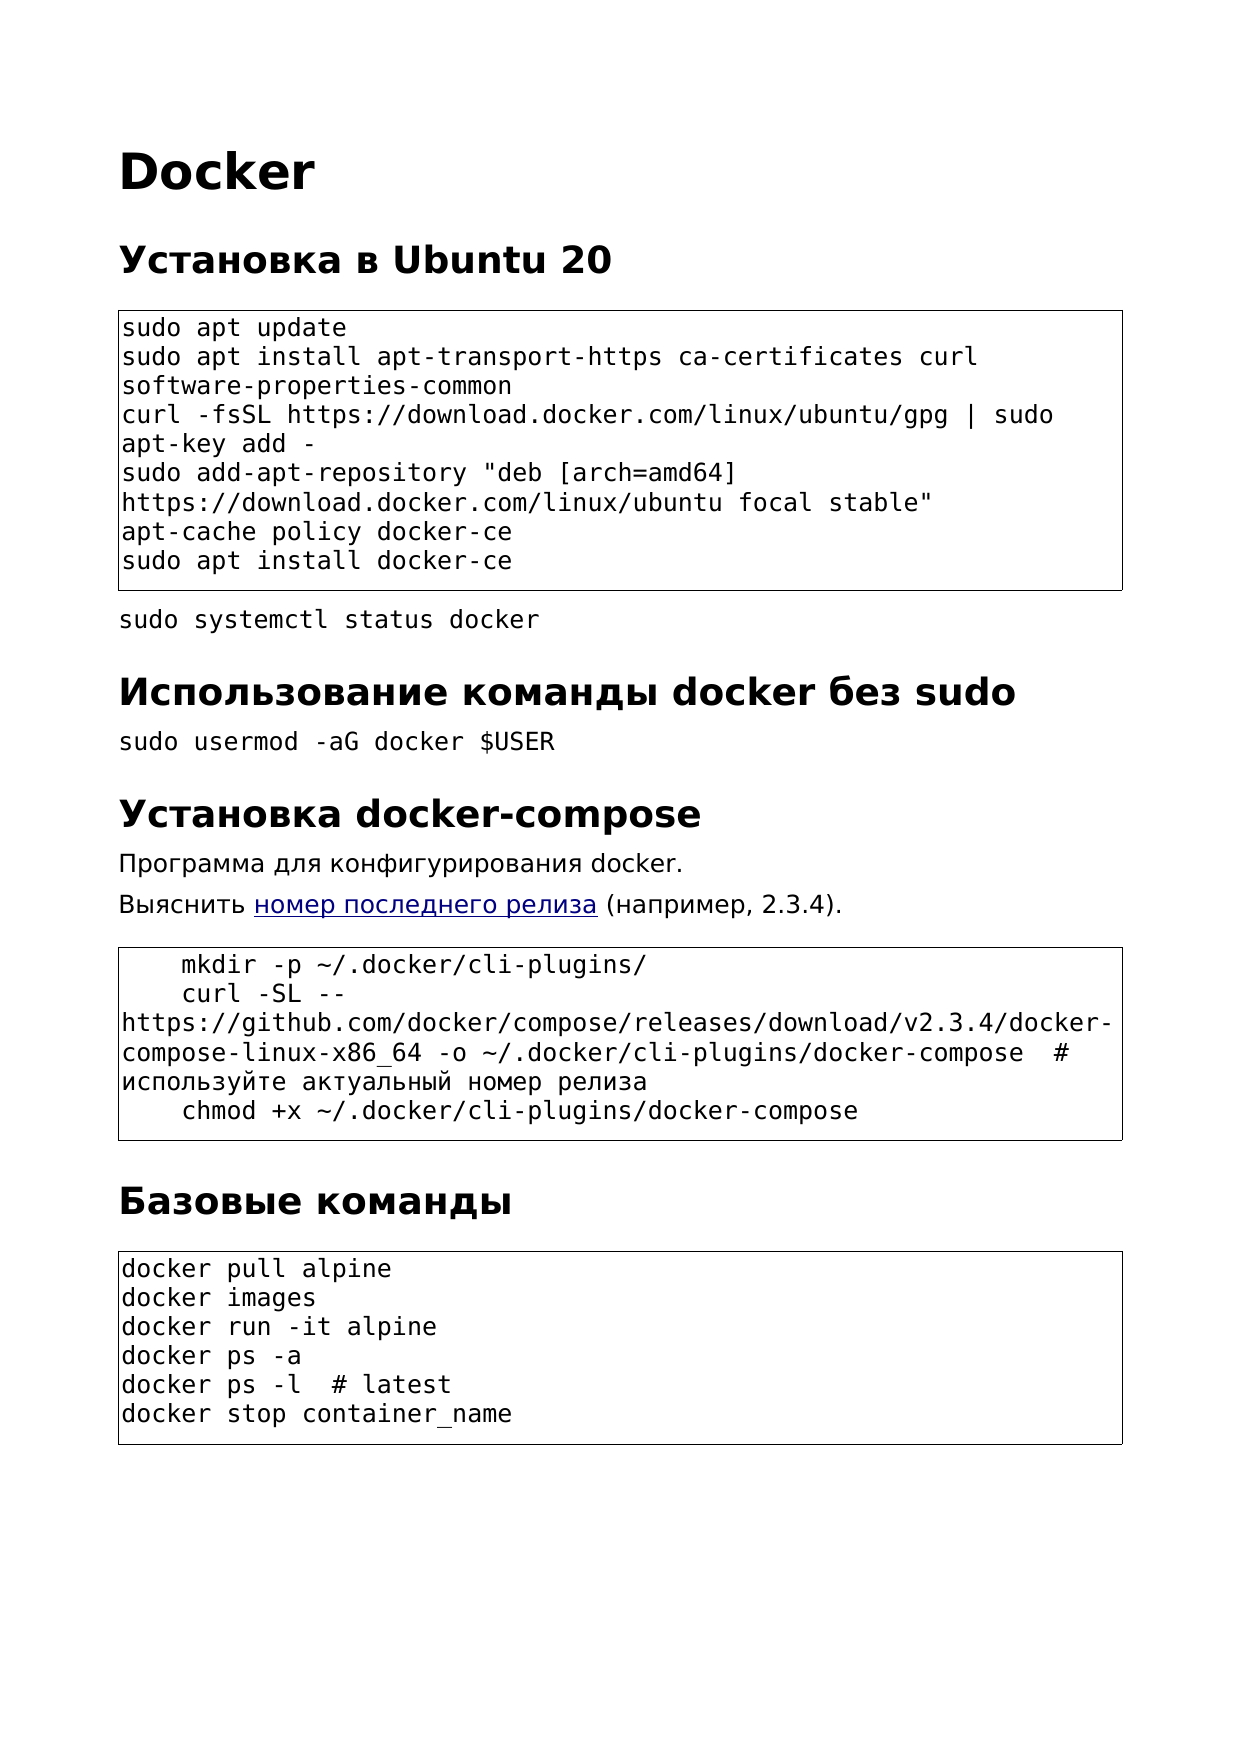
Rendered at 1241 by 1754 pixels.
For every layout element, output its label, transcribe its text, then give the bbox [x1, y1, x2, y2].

text Программа для конфигурирования docker. [118, 849, 1122, 878]
text sudo systemctl status docker [118, 605, 1122, 634]
table_header sudo apt update sudo apt install apt-transport-https ca-certificates curl software-properties-common curl -fsSL https://download.docker.com/linux/ubuntu/gpg | sudo apt-key add - sudo add-apt-repository "deb [arch=amd64] https://download.docker.com/linux/ubuntu focal stable" apt-cache policy docker-ce sudo apt install docker-ce [119, 311, 1122, 590]
text Выяснить номер последнего релиза (например, 2.3.4). [118, 891, 1122, 920]
subtitle Установка в Ubuntu 20 [118, 239, 1122, 282]
subtitle Использование команды docker без sudo [118, 671, 1122, 714]
subtitle Docker [118, 143, 1122, 201]
table_header docker pull alpine docker images docker run -it alpine docker ps -a docker ps -l # latest docker stop container_name [119, 1252, 1122, 1443]
table_header mkdir -p ~/.docker/cli-plugins/ curl -SL -- https://github.com/docker/compose/releases/download/v2.3.4/docker-compose-linux-x86_64 -o ~/.docker/cli-plugins/docker-compose # используйте актуальный номер релиза chmod +x ~/.docker/cli-plugins/docker-compose [119, 948, 1122, 1140]
subtitle Базовые команды [118, 1180, 1122, 1223]
subtitle Установка docker-compose [118, 793, 1122, 837]
text sudo usermod -aG docker $USER [118, 727, 1122, 756]
